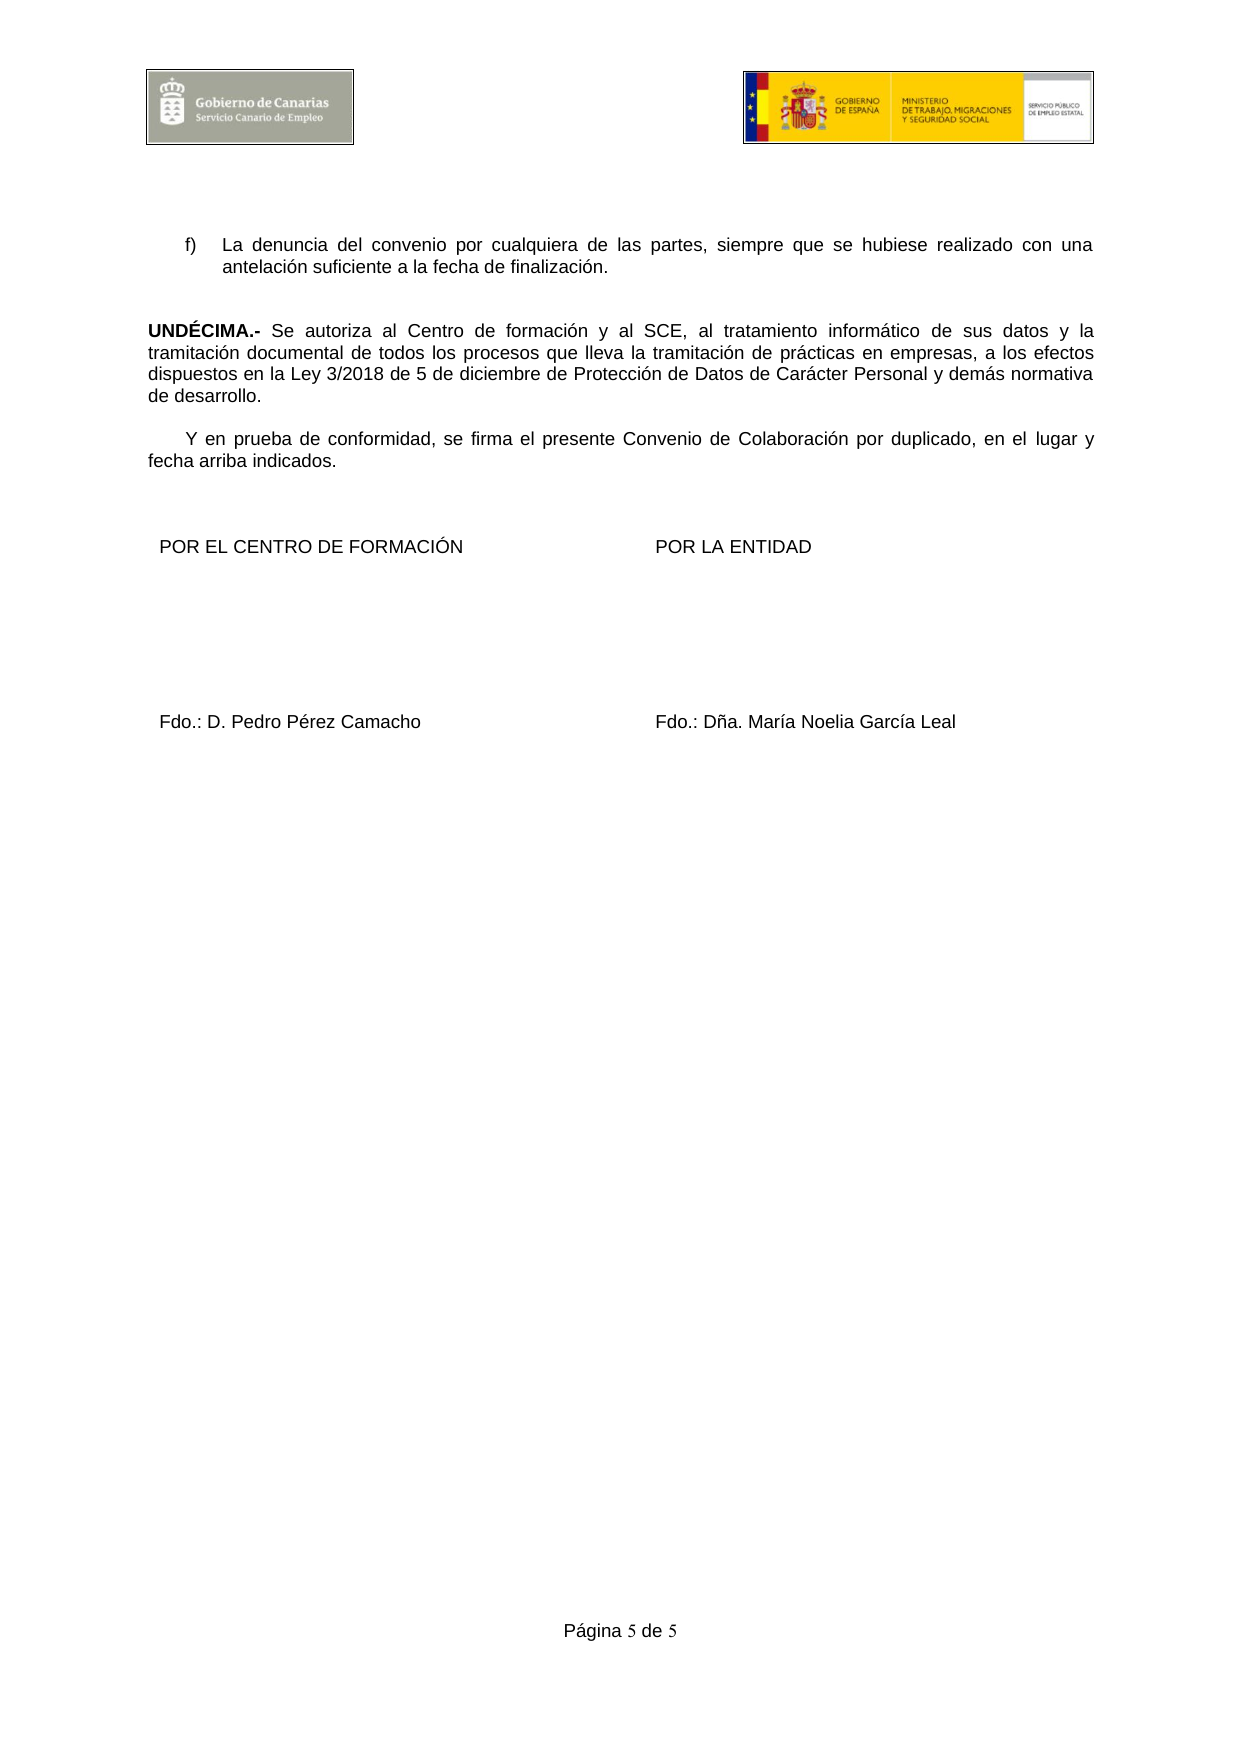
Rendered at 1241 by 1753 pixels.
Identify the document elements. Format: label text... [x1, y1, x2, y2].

text f) La denuncia del convenio por cualquiera de las partes, siempre que se hubiese realizado con una [185, 235, 1116, 256]
text Y en prueba de conformidad, se firma el presente Convenio de Colaboración por duplicado, en el lugar y [185, 429, 1118, 450]
text POR EL CENTRO DE FORMACIÓN [159, 537, 488, 558]
text tramitación documental de todos los procesos que lleva la tramitación de prácticas en empresas, a los efectos [148, 343, 1118, 363]
text Página 5 de 5 [563, 1620, 702, 1641]
picture [744, 72, 1093, 143]
text fecha arriba indicados. [148, 450, 1118, 471]
text POR LA ENTIDAD [655, 537, 836, 558]
text Fdo.: Dña. María Noelia García Leal [655, 712, 981, 733]
text de desarrollo. [148, 386, 1118, 407]
text dispuestos en la Ley 3/2018 de 5 de diciembre de Protección de Datos de Carácter Personal y demás normativa [148, 364, 1118, 385]
text antelación suficiente a la fecha de finalización. [222, 256, 1116, 277]
text UNDÉCIMA.- Se autoriza al Centro de formación y al SCE, al tratamiento informático de sus datos y la [148, 321, 1118, 342]
text Fdo.: D. Pedro Pérez Camacho [159, 712, 446, 733]
picture [147, 70, 353, 144]
